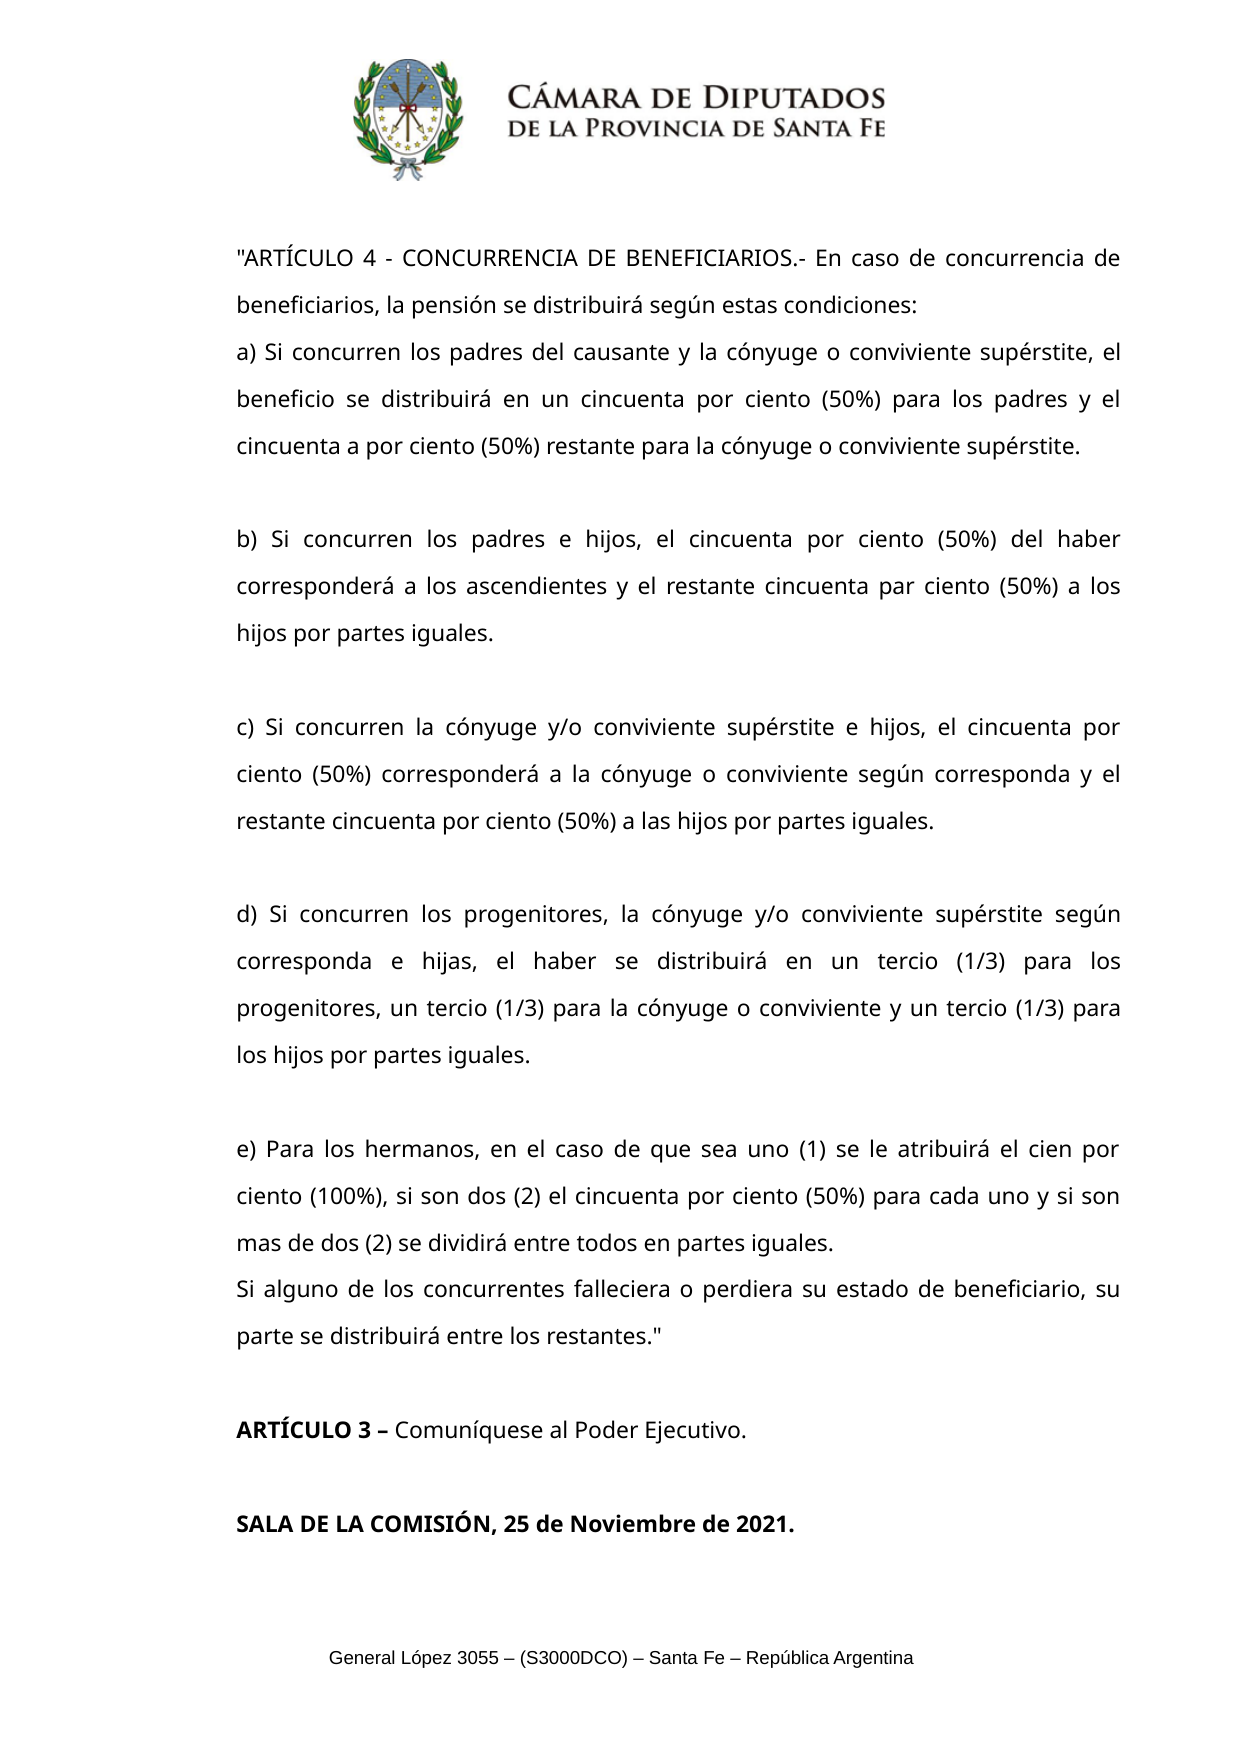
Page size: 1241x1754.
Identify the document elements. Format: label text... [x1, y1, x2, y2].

text e) Para los hermanos, en el caso de que sea uno (1) se le atribuirá el cien por ciento (100%), si son dos (2) el cincuenta por ciento (50%) para cada uno y si son mas de dos (2) se dividirá entre todos en partes iguales. [236, 1133, 1122, 1258]
text ARTÍCULO 3 – Comuníquese al Poder Ejecutivo. [236, 1414, 1122, 1445]
text SALA DE LA COMISIÓN, 25 de Noviembre de 2021. [236, 1508, 1122, 1539]
text d) Si concurren los progenitores, la cónyuge y/o conviviente supérstite según corresponda e hijas, el haber se distribuirá en un tercio (1/3) para los progenitores, un tercio (1/3) para la cónyuge o conviviente y un tercio (1/3) para los hijos por partes iguales. [236, 898, 1122, 1070]
text a) Si concurren los padres del causante y la cónyuge o conviviente supérstite, el beneficio se distribuirá en un cincuenta por ciento (50%) para los padres y el cincuenta a por ciento (50%) restante para la cónyuge o conviviente supérstite. [236, 336, 1122, 461]
text c) Si concurren la cónyuge y/o conviviente supérstite e hijos, el cincuenta por ciento (50%) corresponderá a la cónyuge o conviviente según corresponda y el restante cincuenta por ciento (50%) a las hijos por partes iguales. [236, 711, 1122, 836]
text Si alguno de los concurrentes falleciera o perdiera su estado de beneficiario, su parte se distribuirá entre los restantes." [236, 1273, 1122, 1352]
text b) Si concurren los padres e hijos, el cincuenta por ciento (50%) del haber corresponderá a los ascendientes y el restante cincuenta par ciento (50%) a los hijos por partes iguales. [236, 523, 1122, 648]
text "ARTÍCULO 4 - CONCURRENCIA DE BENEFICIARIOS.- En caso de concurrencia de beneficiarios, la pensión se distribuirá según estas condiciones: [236, 242, 1122, 320]
